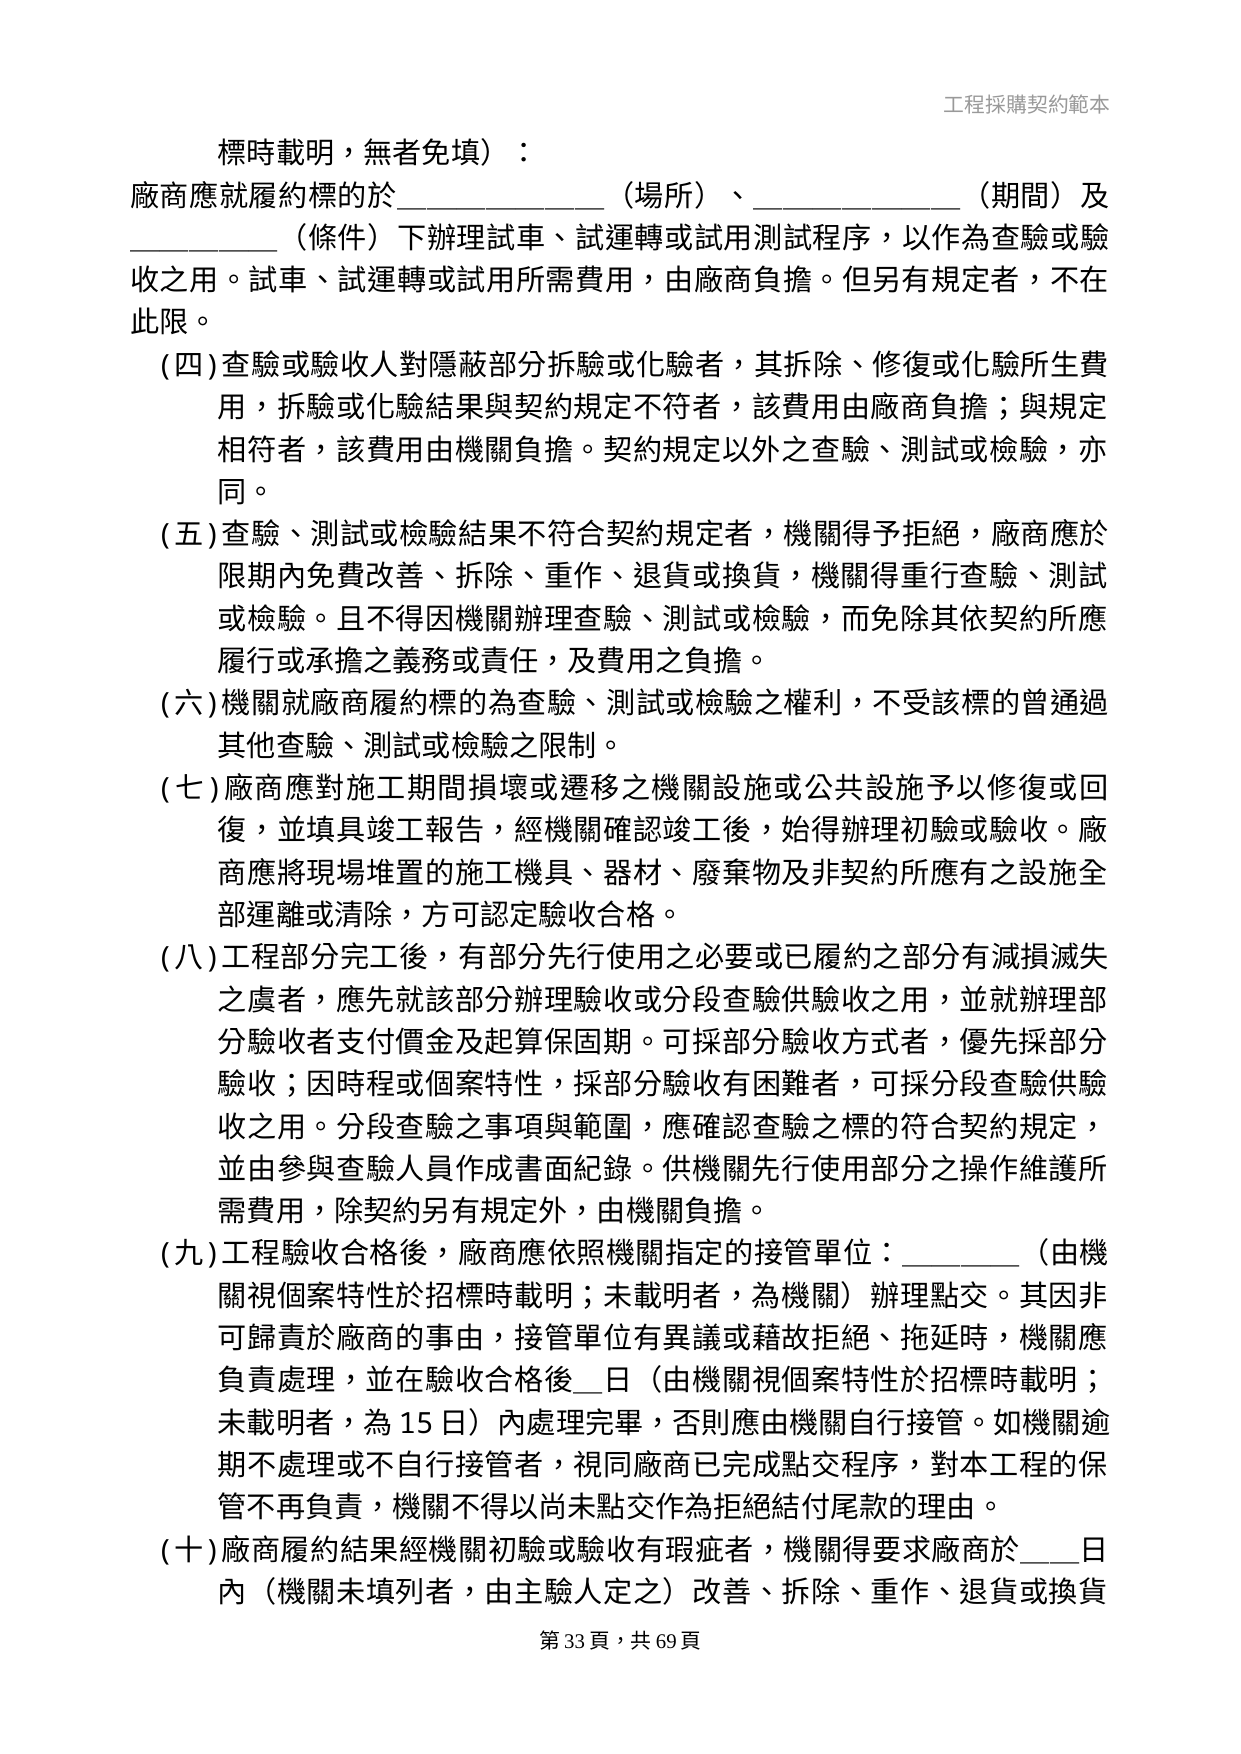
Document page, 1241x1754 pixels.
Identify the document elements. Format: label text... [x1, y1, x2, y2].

text (八)工程部分完工後，有部分先行使用之必要或已履約之部分有減損滅失之虞者，應先就該部分辦理驗收或分段查驗供驗收之用，並就辦理部分驗收者支付價金及起算保固期。可採部分驗收方式者，優先採部分驗收；因時程或個案特性，採部分驗收有困難者，可採分段查驗供驗收之用。分段查驗之事項與範圍，應確認查驗之標的符合契約規定，並由參與查驗人員作成書面紀錄。供機關先行使用部分之操作維護所需費用，除契約另有規定外，由機關負擔。 [156, 934, 1110, 1230]
text (五)查驗、測試或檢驗結果不符合契約規定者，機關得予拒絕，廠商應於限期內免費改善、拆除、重作、退貨或換貨，機關得重行查驗、測試或檢驗。且不得因機關辦理查驗、測試或檢驗，而免除其依契約所應履行或承擔之義務或責任，及費用之負擔。 [156, 511, 1110, 680]
text (四)查驗或驗收人對隱蔽部分拆驗或化驗者，其拆除、修復或化驗所生費用，拆驗或化驗結果與契約規定不符者，該費用由廠商負擔；與規定相符者，該費用由機關負擔。契約規定以外之查驗、測試或檢驗，亦同。 [156, 341, 1110, 511]
text 標時載明，無者免填）： [156, 130, 1110, 172]
text (七)廠商應對施工期間損壞或遷移之機關設施或公共設施予以修復或回復，並填具竣工報告，經機關確認竣工後，始得辦理初驗或驗收。廠商應將現場堆置的施工機具、器材、廢棄物及非契約所應有之設施全部運離或清除，方可認定驗收合格。 [156, 764, 1110, 934]
text (六)機關就廠商履約標的為查驗、測試或檢驗之權利，不受該標的曾通過其他查驗、測試或檢驗之限制。 [156, 680, 1110, 764]
text (九)工程驗收合格後，廠商應依照機關指定的接管單位：＿＿＿＿（由機關視個案特性於招標時載明；未載明者，為機關）辦理點交。其因非可歸責於廠商的事由，接管單位有異議或藉故拒絕、拖延時，機關應負責處理，並在驗收合格後＿日（由機關視個案特性於招標時載明；未載明者，為15日）內處理完畢，否則應由機關自行接管。如機關逾期不處理或不自行接管者，視同廠商已完成點交程序，對本工程的保管不再負責，機關不得以尚未點交作為拒絕結付尾款的理由。 [156, 1230, 1110, 1526]
text (十)廠商履約結果經機關初驗或驗收有瑕疵者，機關得要求廠商於＿＿日內（機關未填列者，由主驗人定之）改善、拆除、重作、退貨或換貨 [156, 1526, 1110, 1611]
text 廠商應就履約標的於＿＿＿＿＿＿＿（場所）、＿＿＿＿＿＿＿（期間）及＿＿＿＿＿（條件）下辦理試車、試運轉或試用測試程序，以作為查驗或驗收之用。試車、試運轉或試用所需費用，由廠商負擔。但另有規定者，不在此限。 [130, 172, 1110, 341]
